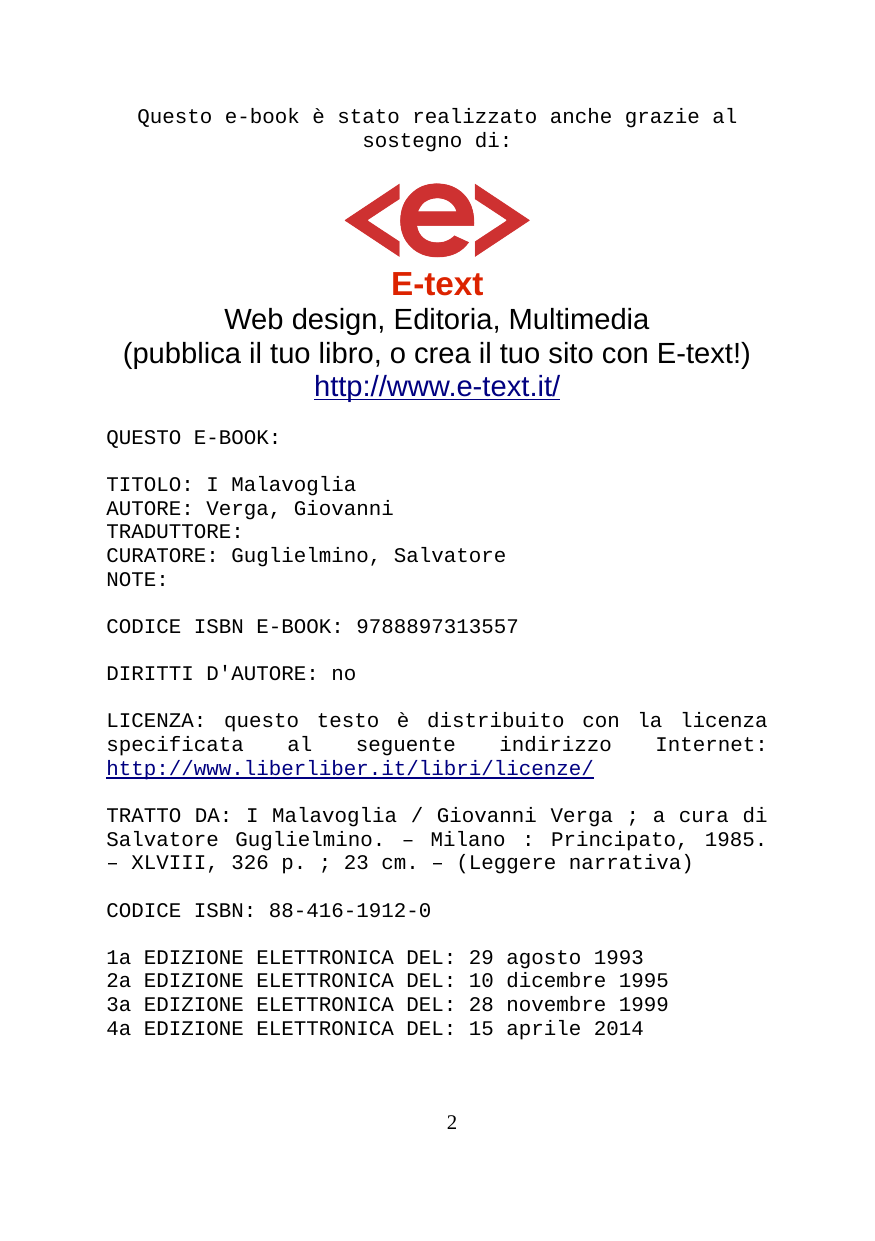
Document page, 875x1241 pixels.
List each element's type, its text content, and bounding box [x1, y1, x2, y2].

text NOTE: [106, 568, 768, 592]
text TITOLO: I Malavoglia [106, 474, 768, 498]
text 1a EDIZIONE ELETTRONICA DEL: 29 agosto 1993 [106, 947, 768, 971]
text TRADUTTORE: [106, 521, 768, 545]
text CODICE ISBN E-BOOK: 9788897313557 [106, 616, 768, 639]
text Questo e-book è stato realizzato anche grazie al sostegno di: [106, 106, 768, 153]
text TRATTO DA: I Malavoglia / Giovanni Verga ; a cura di Salvatore Guglielmino. – Milano : Principato, 1985. – XLVIII, 326 p. ; 23 cm. – (Leggere narrativa) [106, 805, 768, 876]
text Web design, Editoria, Multimedia [106, 302, 768, 336]
text LICENZA: questo testo è distribuito con la licenza specificata al seguente indirizzo Internet: http://www.liberliber.it/libri/licenze/ [106, 710, 768, 781]
text (pubblica il tuo libro, o crea il tuo sito con E-text!) [106, 336, 768, 369]
text E-text [106, 264, 768, 302]
text 4a EDIZIONE ELETTRONICA DEL: 15 aprile 2014 [106, 1018, 768, 1041]
text DIRITTI D'AUTORE: no [106, 663, 768, 687]
text CODICE ISBN: 88-416-1912-0 [106, 899, 768, 923]
text http://www.e-text.it/ [106, 369, 768, 403]
picture [343, 183, 531, 258]
text 3a EDIZIONE ELETTRONICA DEL: 28 novembre 1999 [106, 994, 768, 1018]
text CURATORE: Guglielmino, Salvatore [106, 545, 768, 568]
text AUTORE: Verga, Giovanni [106, 498, 768, 521]
text 2a EDIZIONE ELETTRONICA DEL: 10 dicembre 1995 [106, 971, 768, 994]
text QUESTO E-BOOK: [106, 427, 768, 450]
